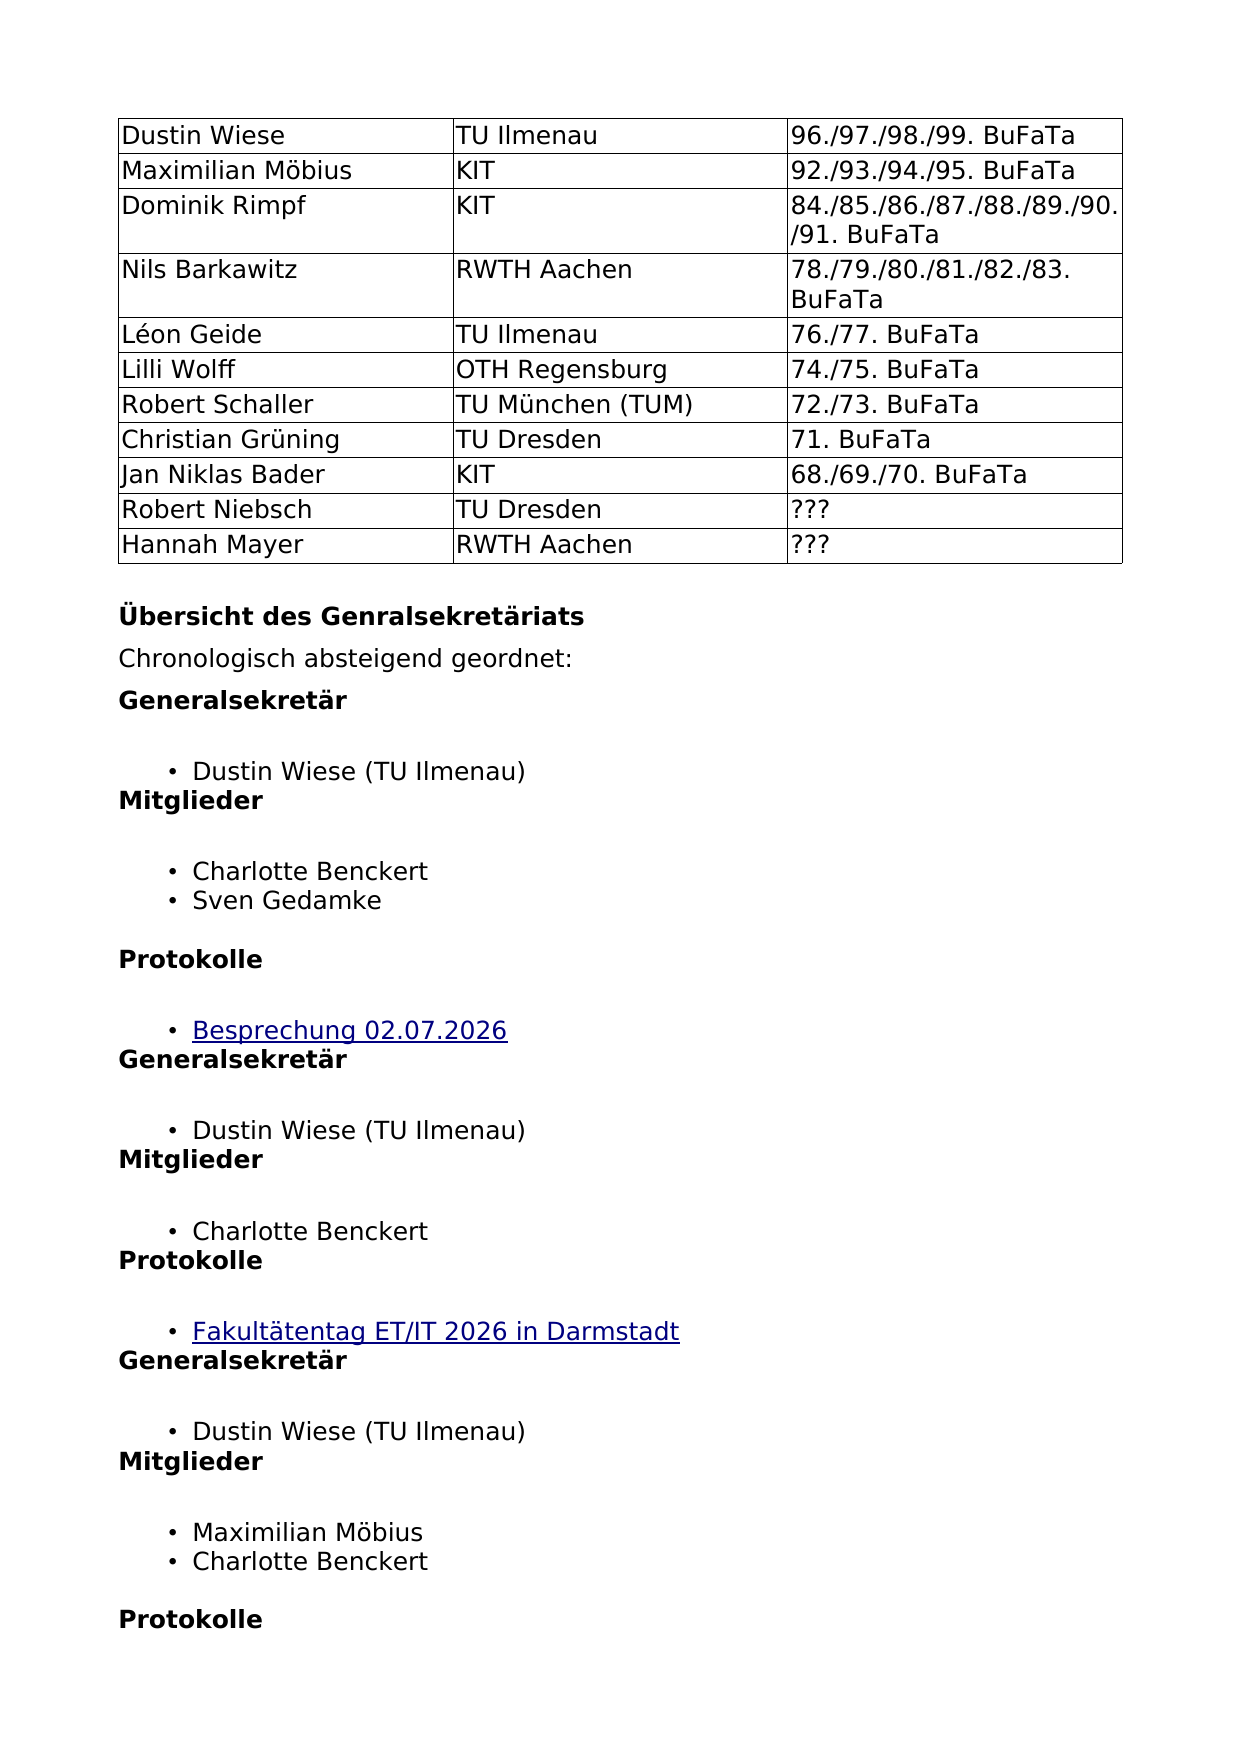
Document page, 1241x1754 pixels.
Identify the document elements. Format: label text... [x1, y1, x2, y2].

text Generalsekretär [118, 686, 1122, 715]
text Mitglieder [118, 786, 1122, 815]
text Protokolle [118, 945, 1122, 974]
list Charlotte Benckert [177, 1217, 1122, 1246]
list Fakultätentag ET/IT 2026 in Darmstadt [177, 1317, 1122, 1346]
table_cell 76./77. BuFaTa [788, 318, 1122, 352]
table_cell RWTH Aachen [454, 529, 787, 563]
table_cell TU Dresden [454, 494, 787, 527]
table_cell 92./93./94./95. BuFaTa [788, 154, 1122, 188]
text Protokolle [118, 1246, 1122, 1275]
list Dustin Wiese (TU Ilmenau) [177, 1417, 1122, 1447]
table_cell Jan Niklas Bader [119, 458, 453, 492]
table_cell 72./73. BuFaTa [788, 388, 1122, 422]
table_cell TU Dresden [454, 423, 787, 457]
list Besprechung 02.07.2026 [177, 1016, 1122, 1045]
table_cell ??? [788, 494, 1122, 527]
table_cell Maximilian Möbius [119, 154, 453, 188]
table_cell TU Ilmenau [454, 119, 787, 153]
list Maximilian Möbius [177, 1518, 1122, 1547]
list Charlotte Benckert [177, 1547, 1122, 1576]
table_cell 68./69./70. BuFaTa [788, 458, 1122, 492]
table_cell TU Ilmenau [454, 318, 787, 352]
text Mitglieder [118, 1447, 1122, 1476]
table_cell Hannah Mayer [119, 529, 453, 563]
table_cell OTH Regensburg [454, 353, 787, 387]
list Charlotte Benckert [177, 857, 1122, 886]
table_cell 96./97./98./99. BuFaTa [788, 119, 1122, 153]
table_cell 84./85./86./87./88./89./90./91. BuFaTa [788, 189, 1122, 253]
table_cell Léon Geide [119, 318, 453, 352]
table_cell Nils Barkawitz [119, 254, 453, 317]
table_cell Robert Schaller [119, 388, 453, 422]
text Chronologisch absteigend geordnet: [118, 644, 1122, 673]
list Dustin Wiese (TU Ilmenau) [177, 1117, 1122, 1146]
table_cell Dustin Wiese [119, 119, 453, 153]
table_cell ??? [788, 529, 1122, 563]
table_cell Christian Grüning [119, 423, 453, 457]
subtitle Übersicht des Genralsekretäriats [118, 602, 1122, 632]
list Dustin Wiese (TU Ilmenau) [177, 757, 1122, 786]
table_cell Lilli Wolff [119, 353, 453, 387]
table_cell TU München (TUM) [454, 388, 787, 422]
table_cell 78./79./80./81./82./83. BuFaTa [788, 254, 1122, 317]
table_cell Dominik Rimpf [119, 189, 453, 253]
text Protokolle [118, 1606, 1122, 1635]
list Sven Gedamke [177, 886, 1122, 916]
table_cell KIT [454, 189, 787, 253]
table_cell KIT [454, 458, 787, 492]
table_cell Robert Niebsch [119, 494, 453, 527]
table_cell KIT [454, 154, 787, 188]
text Generalsekretär [118, 1045, 1122, 1074]
table_cell 74./75. BuFaTa [788, 353, 1122, 387]
table_cell 71. BuFaTa [788, 423, 1122, 457]
text Mitglieder [118, 1146, 1122, 1175]
text Generalsekretär [118, 1346, 1122, 1376]
table_cell RWTH Aachen [454, 254, 787, 317]
